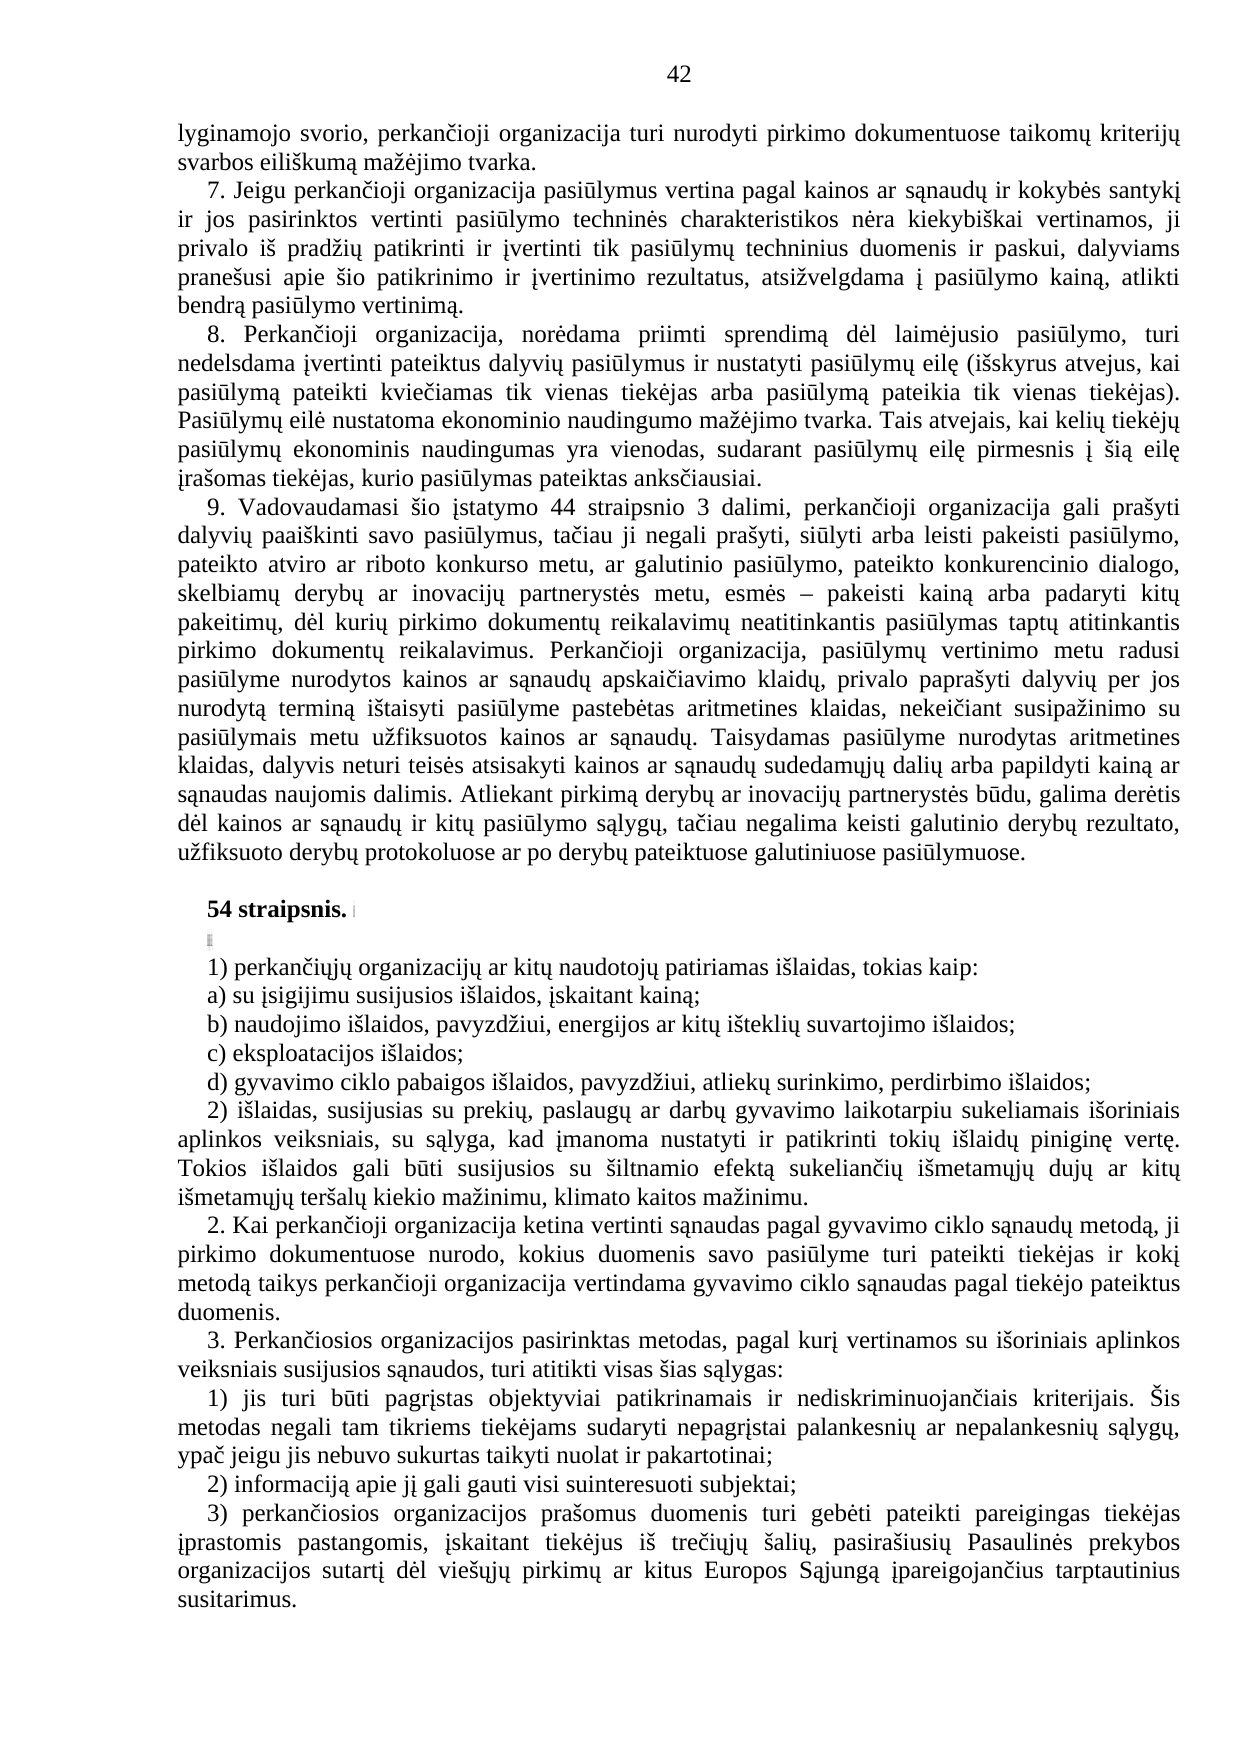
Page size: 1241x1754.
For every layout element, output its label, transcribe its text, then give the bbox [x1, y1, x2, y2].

text b) naudojimo išlaidos, pavyzdžiui, energijos ar kitų išteklių suvartojimo išlaidos; [177, 1009, 1181, 1038]
text 3) perkančiosios organizacijos prašomus duomenis turi gebėti pateikti pareigingas tiekėjas įprastomis pastangomis, įskaitant tiekėjus iš trečiųjų šalių, pasirašiusių Pasaulinės prekybos organizacijos sutartį dėl viešųjų pirkimų ar kitus Europos Sąjungą įpareigojančius tarptautinius susitarimus. [177, 1498, 1181, 1613]
text 7. Jeigu perkančioji organizacija pasiūlymus vertina pagal kainos ar sąnaudų ir kokybės santykį ir jos pasirinktos vertinti pasiūlymo techninės charakteristikos nėra kiekybiškai vertinamos, ji privalo iš pradžių patikrinti ir įvertinti tik pasiūlymų techninius duomenis ir paskui, dalyviams pranešusi apie šio patikrinimo ir įvertinimo rezultatus, atsižvelgdama į pasiūlymo kainą, atlikti bendrą pasiūlymo vertinimą. [177, 176, 1181, 319]
text 2) informaciją apie jį gali gauti visi suinteresuoti subjektai; [177, 1469, 1181, 1498]
text 8. Perkančioji organizacija, norėdama priimti sprendimą dėl laimėjusio pasiūlymo, turi nedelsdama įvertinti pateiktus dalyvių pasiūlymus ir nustatyti pasiūlymų eilę (išskyrus atvejus, kai pasiūlymą pateikti kviečiamas tik vienas tiekėjas arba pasiūlymą pateikia tik vienas tiekėjas). Pasiūlymų eilė nustatoma ekonominio naudingumo mažėjimo tvarka. Tais atvejais, kai kelių tiekėjų pasiūlymų ekonominis naudingumas yra vienodas, sudarant pasiūlymų eilę pirmesnis į šią eilę įrašomas tiekėjas, kurio pasiūlymas pateiktas anksčiausiai. [177, 319, 1181, 492]
text 1) perkančiųjų organizacijų ar kitų naudotojų patiriamas išlaidas, tokias kaip: [177, 952, 1181, 981]
text 1) jis turi būti pagrįstas objektyviai patikrinamais ir nediskriminuojančiais kriterijais. Šis metodas negali tam tikriems tiekėjams sudaryti nepagrįstai palankesnių ar nepalankesnių sąlygų, ypač jeigu jis nebuvo sukurtas taikyti nuolat ir pakartotinai; [177, 1383, 1181, 1469]
text 1. Gyvavimo ciklo sąnaudos apima prekių, paslaugų ar darbų gyvavimo laikotarpiu patiriamas visas šias išlaidas ar jų dalį: [177, 923, 1181, 952]
text d) gyvavimo ciklo pabaigos išlaidos, pavyzdžiui, atliekų surinkimo, perdirbimo išlaidos; [177, 1067, 1181, 1096]
text 2) išlaidas, susijusias su prekių, paslaugų ar darbų gyvavimo laikotarpiu sukeliamais išoriniais aplinkos veiksniais, su sąlyga, kad įmanoma nustatyti ir patikrinti tokių išlaidų piniginę vertę. Tokios išlaidos gali būti susijusios su šiltnamio efektą sukeliančių išmetamųjų dujų ar kitų išmetamųjų teršalų kiekio mažinimu, klimato kaitos mažinimu. [177, 1096, 1181, 1211]
text a) su įsigijimu susijusios išlaidos, įskaitant kainą; [177, 981, 1181, 1009]
text 54 straipsnis. Gyvavimo ciklo sąnaudos [177, 894, 1181, 923]
text lyginamojo svorio, perkančioji organizacija turi nurodyti pirkimo dokumentuose taikomų kriterijų svarbos eiliškumą mažėjimo tvarka. [177, 118, 1181, 176]
text 3. Perkančiosios organizacijos pasirinktas metodas, pagal kurį vertinamos su išoriniais aplinkos veiksniais susijusios sąnaudos, turi atitikti visas šias sąlygas: [177, 1326, 1181, 1383]
text 9. Vadovaudamasi šio įstatymo 44 straipsnio 3 dalimi, perkančioji organizacija gali prašyti dalyvių paaiškinti savo pasiūlymus, tačiau ji negali prašyti, siūlyti arba leisti pakeisti pasiūlymo, pateikto atviro ar riboto konkurso metu, ar galutinio pasiūlymo, pateikto konkurencinio dialogo, skelbiamų derybų ar inovacijų partnerystės metu, esmės – pakeisti kainą arba padaryti kitų pakeitimų, dėl kurių pirkimo dokumentų reikalavimų neatitinkantis pasiūlymas taptų atitinkantis pirkimo dokumentų reikalavimus. Perkančioji organizacija, pasiūlymų vertinimo metu radusi pasiūlyme nurodytos kainos ar sąnaudų apskaičiavimo klaidų, privalo paprašyti dalyvių per jos nurodytą terminą ištaisyti pasiūlyme pastebėtas aritmetines klaidas, nekeičiant susipažinimo su pasiūlymais metu užfiksuotos kainos ar sąnaudų. Taisydamas pasiūlyme nurodytas aritmetines klaidas, dalyvis neturi teisės atsisakyti kainos ar sąnaudų sudedamųjų dalių arba papildyti kainą ar sąnaudas naujomis dalimis. Atliekant pirkimą derybų ar inovacijų partnerystės būdu, galima derėtis dėl kainos ar sąnaudų ir kitų pasiūlymo sąlygų, tačiau negalima keisti galutinio derybų rezultato, užfiksuoto derybų protokoluose ar po derybų pateiktuose galutiniuose pasiūlymuose. [177, 492, 1181, 866]
text 2. Kai perkančioji organizacija ketina vertinti sąnaudas pagal gyvavimo ciklo sąnaudų metodą, ji pirkimo dokumentuose nurodo, kokius duomenis savo pasiūlyme turi pateikti tiekėjas ir kokį metodą taikys perkančioji organizacija vertindama gyvavimo ciklo sąnaudas pagal tiekėjo pateiktus duomenis. [177, 1211, 1181, 1326]
text c) eksploatacijos išlaidos; [177, 1038, 1181, 1067]
